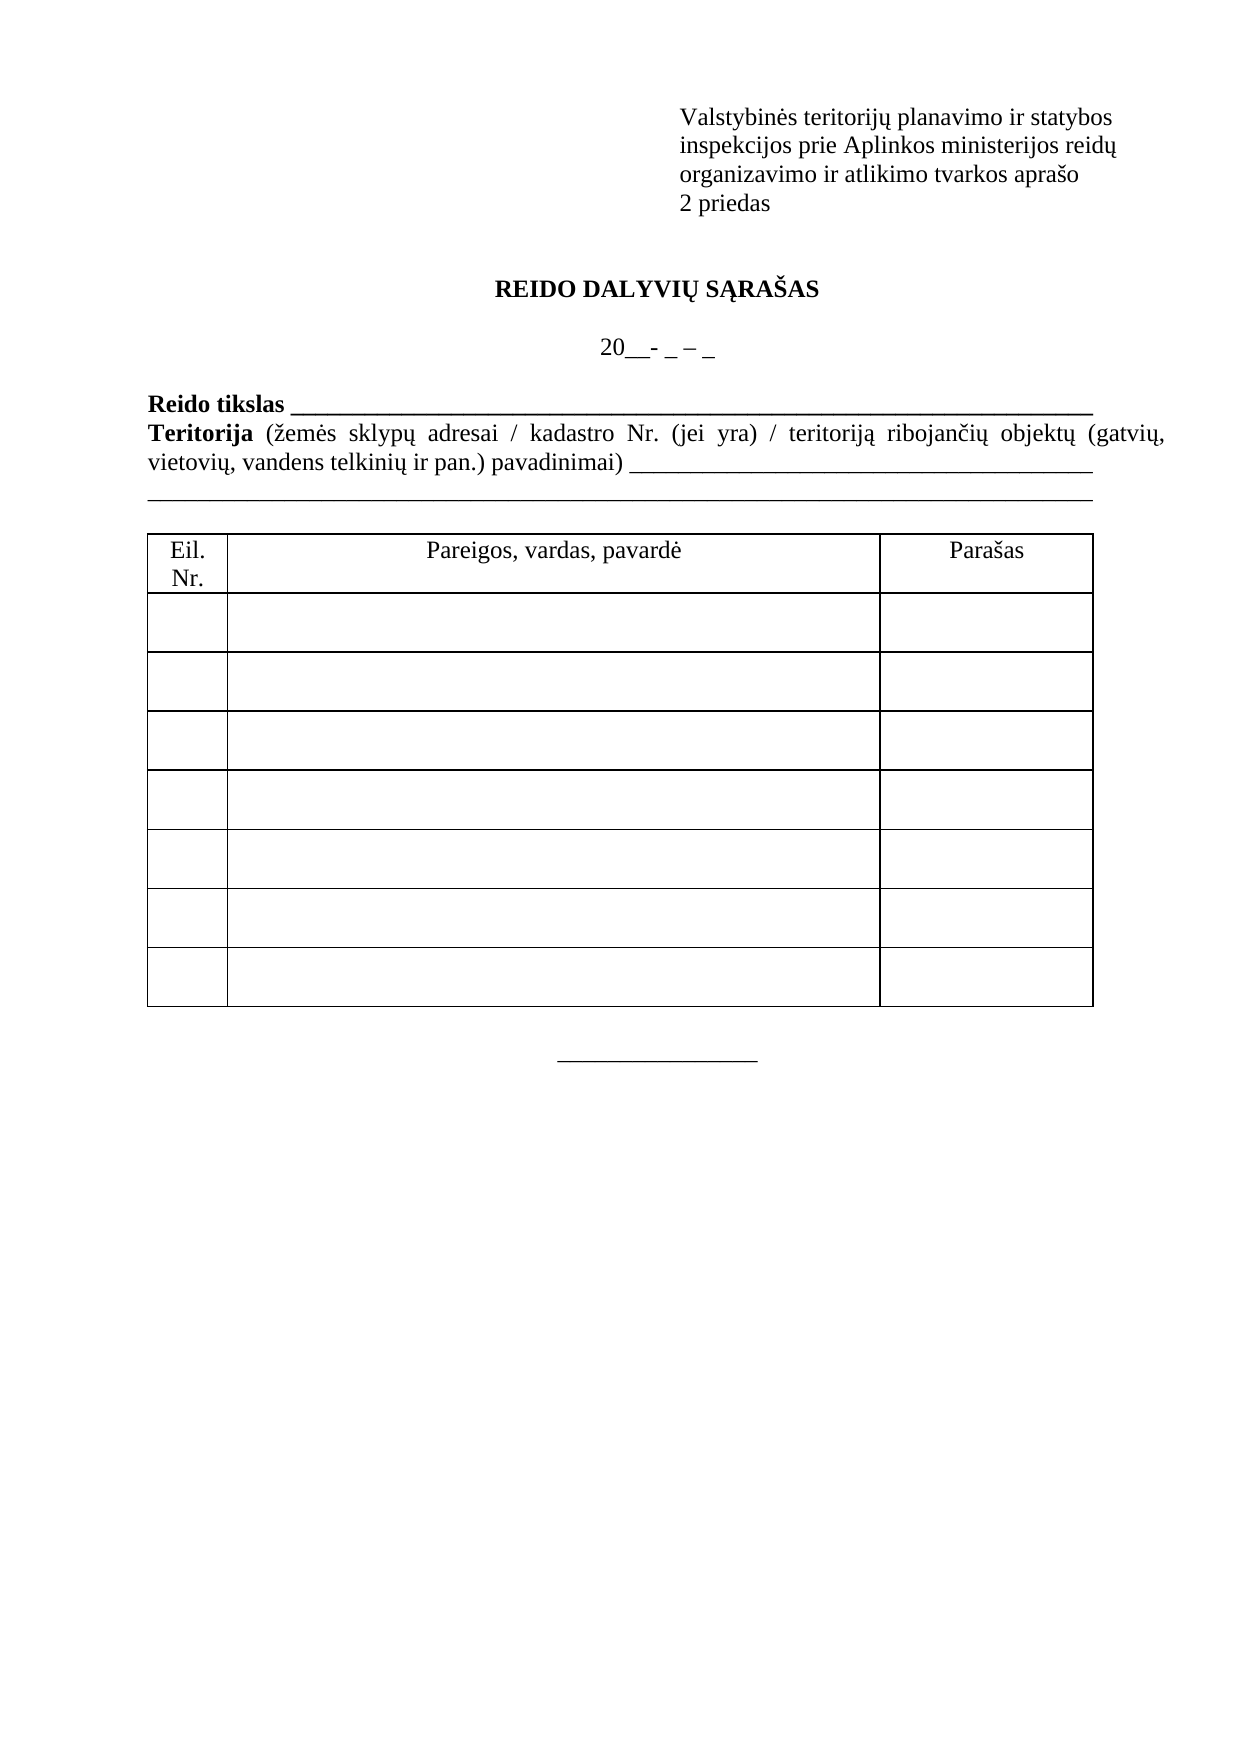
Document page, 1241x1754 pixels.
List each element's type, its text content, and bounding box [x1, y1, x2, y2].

table_cell [881, 712, 1092, 769]
table_cell [148, 771, 227, 828]
table_cell [228, 771, 879, 828]
table_cell [148, 653, 227, 710]
table_cell [228, 889, 879, 947]
table_cell [881, 771, 1092, 828]
text Teritorija (žemės sklypų adresai / kadastro Nr. (jei yra) / teritoriją ribojančių objektų (gatvių, vietovių, vandens telkinių ir pan.) pavadinimai) [148, 418, 1167, 476]
table_cell [881, 830, 1092, 887]
text Valstybinės teritorijų planavimo ir statybos [679, 102, 1167, 131]
table_cell [881, 889, 1092, 947]
table_cell [228, 712, 879, 769]
table_cell [148, 830, 227, 887]
table_cell [148, 889, 227, 947]
text Reido tikslas [148, 389, 1167, 418]
table_cell [228, 653, 879, 710]
table_cell [228, 830, 879, 887]
table_cell [148, 712, 227, 769]
table_header Pareigos, vardas, pavardė [228, 535, 879, 592]
text _ [148, 476, 1167, 504]
table_header Parašas [881, 535, 1092, 592]
text organizavimo ir atlikimo tvarkos aprašo [679, 159, 1167, 188]
table_cell [148, 948, 227, 1006]
text inspekcijos prie Aplinkos ministerijos reidų [679, 131, 1167, 159]
table_cell [881, 948, 1092, 1006]
table_cell [228, 948, 879, 1006]
table_header Eil. Nr. [148, 535, 227, 592]
text REIDO DALYVIŲ SĄRAŠAS [148, 274, 1167, 303]
table_cell [881, 653, 1092, 710]
text 2 priedas [679, 188, 1167, 217]
text 20__- _ – _ [148, 332, 1167, 361]
text ________________ [148, 1036, 1167, 1065]
table_cell [148, 594, 227, 651]
table_cell [881, 594, 1092, 651]
table_cell [228, 594, 879, 651]
